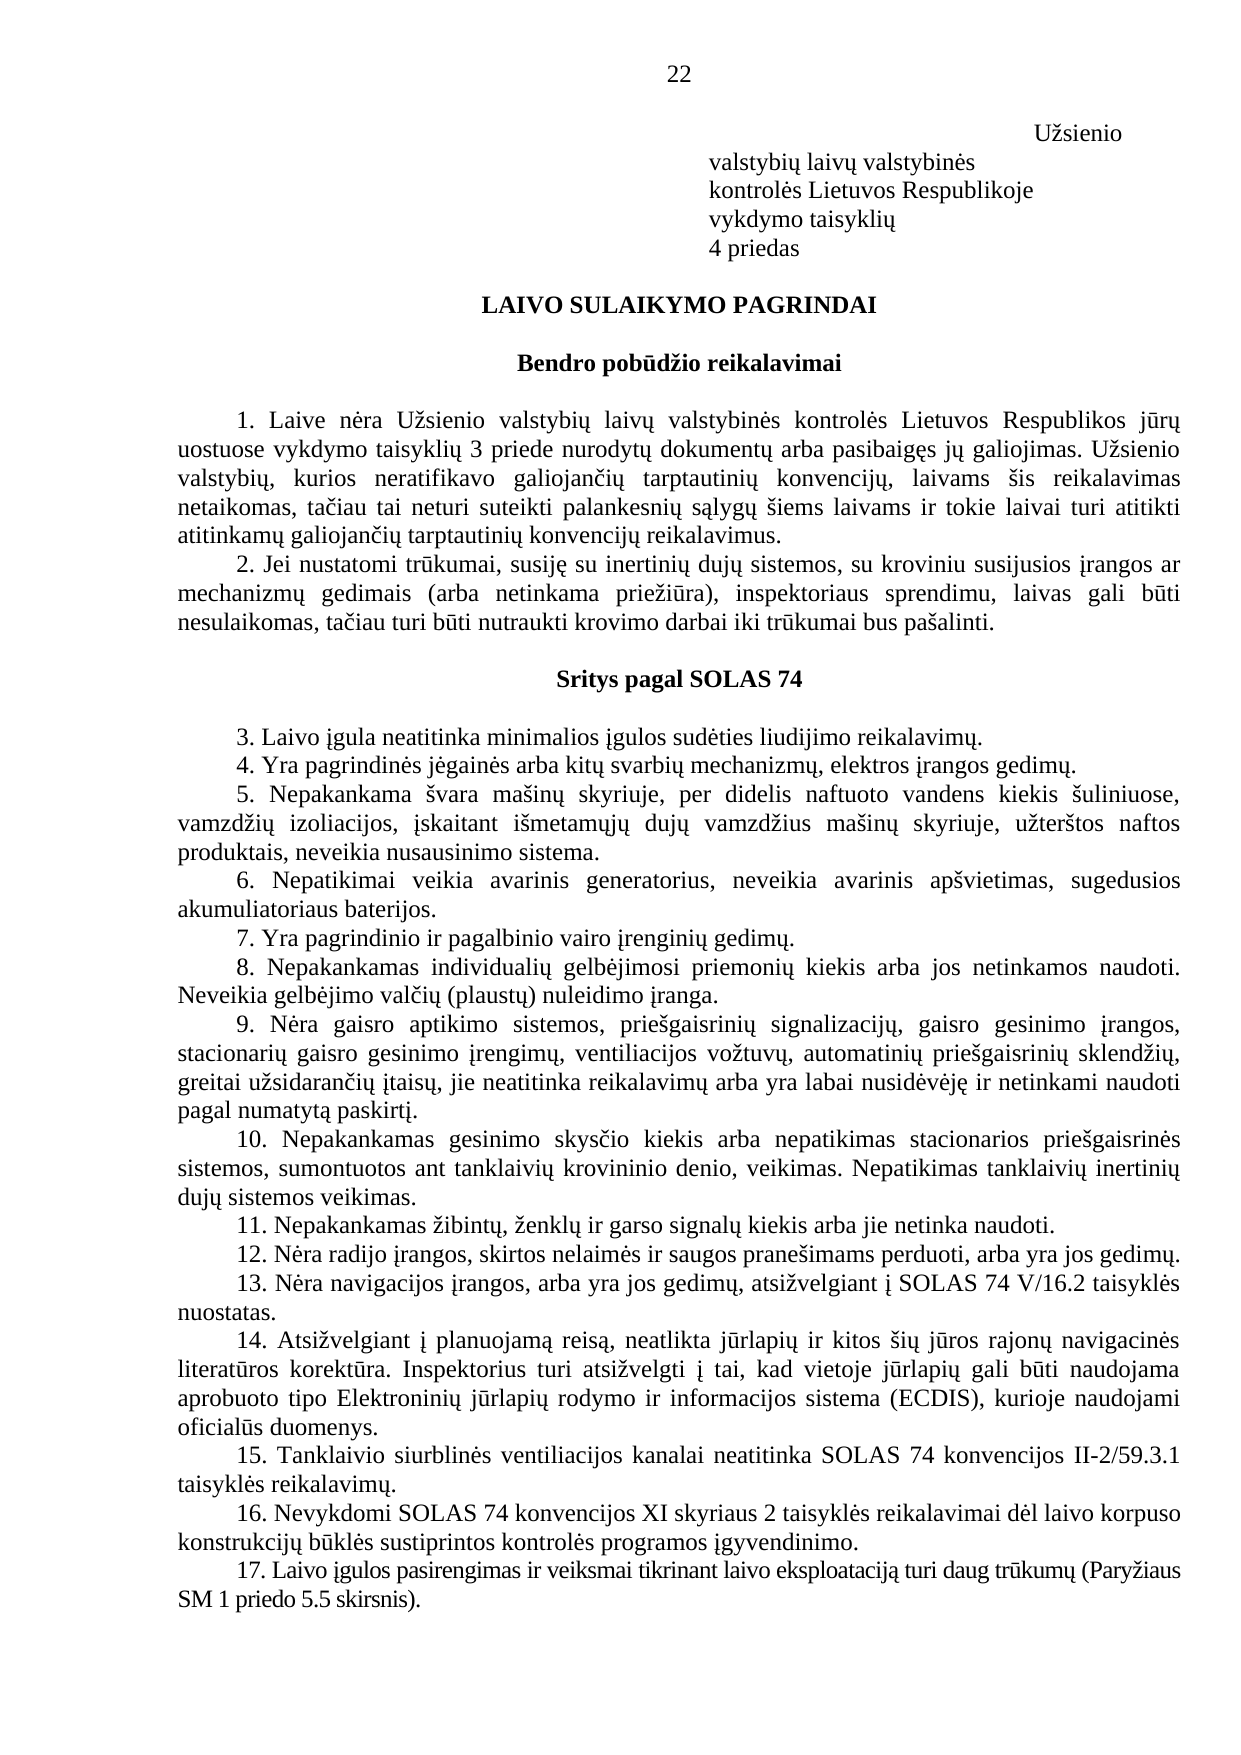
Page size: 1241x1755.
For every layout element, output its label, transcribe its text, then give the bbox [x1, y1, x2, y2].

text 12. Nėra radijo įrangos, skirtos nelaimės ir saugos pranešimams perduoti, arba yra jos gedimų. [177, 1239, 1181, 1268]
text 4. Yra pagrindinės jėgainės arba kitų svarbių mechanizmų, elektros įrangos gedimų. [177, 751, 1181, 779]
text vykdymo taisyklių [177, 204, 1181, 233]
text 13. Nėra navigacijos įrangos, arba yra jos gedimų, atsižvelgiant į SOLAS 74 V/16.2 taisyklės nuostatas. [177, 1268, 1181, 1326]
text 15. Tanklaivio siurblinės ventiliacijos kanalai neatitinka SOLAS 74 konvencijos II-2/59.3.1 taisyklės reikalavimų. [177, 1441, 1181, 1498]
text 4 priedas [177, 233, 1181, 262]
text 17. Laivo įgulos pasirengimas ir veiksmai tikrinant laivo eksploataciją turi daug trūkumų (Paryžiaus SM 1 priedo 5.5 skirsnis). [177, 1556, 1181, 1613]
text Užsienio valstybių laivų valstybinės [709, 118, 1181, 176]
text 5. Nepakankama švara mašinų skyriuje, per didelis naftuoto vandens kiekis šuliniuose, vamzdžių izoliacijos, įskaitant išmetamųjų dujų vamzdžius mašinų skyriuje, užterštos naftos produktais, neveikia nusausinimo sistema. [177, 779, 1181, 866]
text 10. Nepakankamas gesinimo skysčio kiekis arba nepatikimas stacionarios priešgaisrinės sistemos, sumontuotos ant tanklaivių krovininio denio, veikimas. Nepatikimas tanklaivių inertinių dujų sistemos veikimas. [177, 1124, 1181, 1211]
text 7. Yra pagrindinio ir pagalbinio vairo įrenginių gedimų. [177, 923, 1181, 952]
text kontrolės Lietuvos Respublikoje [177, 176, 1181, 204]
text 8. Nepakankamas individualių gelbėjimosi priemonių kiekis arba jos netinkamos naudoti. Neveikia gelbėjimo valčių (plaustų) nuleidimo įranga. [177, 952, 1181, 1009]
text 16. Nevykdomi SOLAS 74 konvencijos XI skyriaus 2 taisyklės reikalavimai dėl laivo korpuso konstrukcijų būklės sustiprintos kontrolės programos įgyvendinimo. [177, 1498, 1181, 1556]
text 11. Nepakankamas žibintų, ženklų ir garso signalų kiekis arba jie netinka naudoti. [177, 1211, 1181, 1239]
text 1. Laive nėra Užsienio valstybių laivų valstybinės kontrolės Lietuvos Respublikos jūrų uostuose vykdymo taisyklių 3 priede nurodytų dokumentų arba pasibaigęs jų galiojimas. Užsienio valstybių, kurios neratifikavo galiojančių tarptautinių konvencijų, laivams šis reikalavimas netaikomas, tačiau tai neturi suteikti palankesnių sąlygų šiems laivams ir tokie laivai turi atitikti atitinkamų galiojančių tarptautinių konvencijų reikalavimus. [177, 406, 1181, 549]
text 6. Nepatikimai veikia avarinis generatorius, neveikia avarinis apšvietimas, sugedusios akumuliatoriaus baterijos. [177, 866, 1181, 923]
text 9. Nėra gaisro aptikimo sistemos, priešgaisrinių signalizacijų, gaisro gesinimo įrangos, stacionarių gaisro gesinimo įrengimų, ventiliacijos vožtuvų, automatinių priešgaisrinių sklendžių, greitai užsidarančių įtaisų, jie neatitinka reikalavimų arba yra labai nusidėvėję ir netinkami naudoti pagal numatytą paskirtį. [177, 1009, 1181, 1124]
text 3. Laivo įgula neatitinka minimalios įgulos sudėties liudijimo reikalavimų. [177, 722, 1181, 751]
text 14. Atsižvelgiant į planuojamą reisą, neatlikta jūrlapių ir kitos šių jūros rajonų navigacinės literatūros korektūra. Inspektorius turi atsižvelgti į tai, kad vietoje jūrlapių gali būti naudojama aprobuoto tipo Elektroninių jūrlapių rodymo ir informacijos sistema (ECDIS), kurioje naudojami oficialūs duomenys. [177, 1326, 1181, 1441]
text 2. Jei nustatomi trūkumai, susiję su inertinių dujų sistemos, su kroviniu susijusios įrangos ar mechanizmų gedimais (arba netinkama priežiūra), inspektoriaus sprendimu, laivas gali būti nesulaikomas, tačiau turi būti nutraukti krovimo darbai iki trūkumai bus pašalinti. [177, 549, 1181, 636]
text Sritys pagal SOLAS 74 [177, 664, 1181, 693]
text Bendro pobūdžio reikalavimai [177, 348, 1181, 377]
text LAIVO SULAIKYMO PAGRINDAI [177, 291, 1181, 319]
